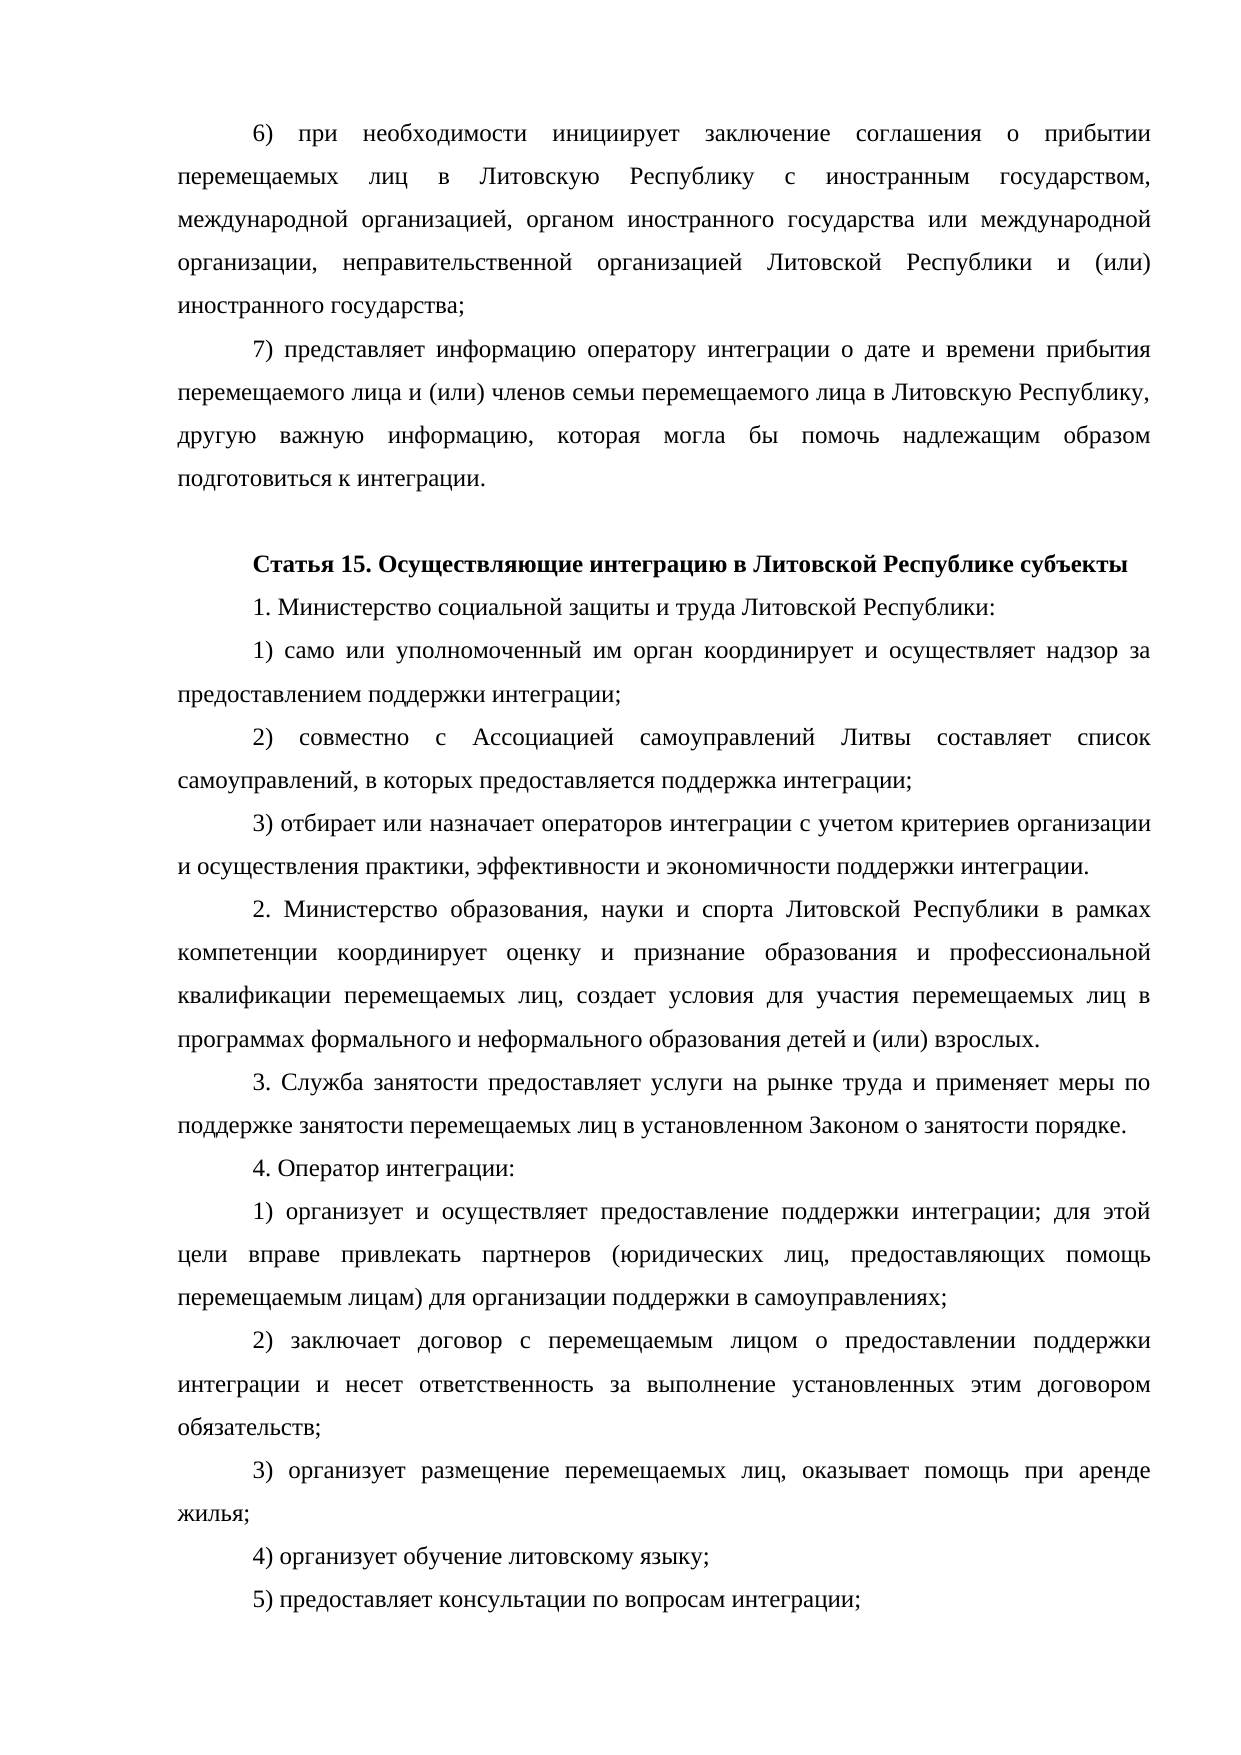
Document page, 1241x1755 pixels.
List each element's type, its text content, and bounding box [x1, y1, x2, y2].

text Статья 15. Осуществляющие интеграцию в Литовской Республике субъекты [177, 549, 1152, 578]
text 7) представляет информацию оператору интеграции о дате и времени прибытия перемещаемого лица и (или) членов семьи перемещаемого лица в Литовскую Республику, другую важную информацию, которая могла бы помочь надлежащим образом подготовиться к интеграции. [177, 334, 1152, 492]
text 5) предоставляет консультации по вопросам интеграции; [177, 1584, 1152, 1613]
text 4) организует обучение литовскому языку; [177, 1541, 1152, 1570]
text 6) при необходимости инициирует заключение соглашения о прибытии перемещаемых лиц в Литовскую Республику с иностранным государством, международной организацией, органом иностранного государства или международной организации, неправительственной организацией Литовской Республики и (или) иностранного государства; [177, 118, 1152, 319]
text 1. Министерство социальной защиты и труда Литовской Республики: [177, 592, 1152, 621]
text 3) организует размещение перемещаемых лиц, оказывает помощь при аренде жилья; [177, 1455, 1152, 1527]
text 4. Оператор интеграции: [177, 1153, 1152, 1182]
text 2) совместно с Ассоциацией самоуправлений Литвы составляет список самоуправлений, в которых предоставляется поддержка интеграции; [177, 722, 1152, 794]
text 2) заключает договор с перемещаемым лицом о предоставлении поддержки интеграции и несет ответственность за выполнение установленных этим договором обязательств; [177, 1326, 1152, 1441]
text 3. Служба занятости предоставляет услуги на рынке труда и применяет меры по поддержке занятости перемещаемых лиц в установленном Законом о занятости порядке. [177, 1067, 1152, 1139]
text 1) само или уполномоченный им орган координирует и осуществляет надзор за предоставлением поддержки интеграции; [177, 636, 1152, 707]
text 3) отбирает или назначает операторов интеграции с учетом критериев организации и осуществления практики, эффективности и экономичности поддержки интеграции. [177, 808, 1152, 880]
text 1) организует и осуществляет предоставление поддержки интеграции; для этой цели вправе привлекать партнеров (юридических лиц, предоставляющих помощь перемещаемым лицам) для организации поддержки в самоуправлениях; [177, 1196, 1152, 1311]
text 2. Министерство образования, науки и спорта Литовской Республики в рамках компетенции координирует оценку и признание образования и профессиональной квалификации перемещаемых лиц, создает условия для участия перемещаемых лиц в программах формального и неформального образования детей и (или) взрослых. [177, 894, 1152, 1052]
